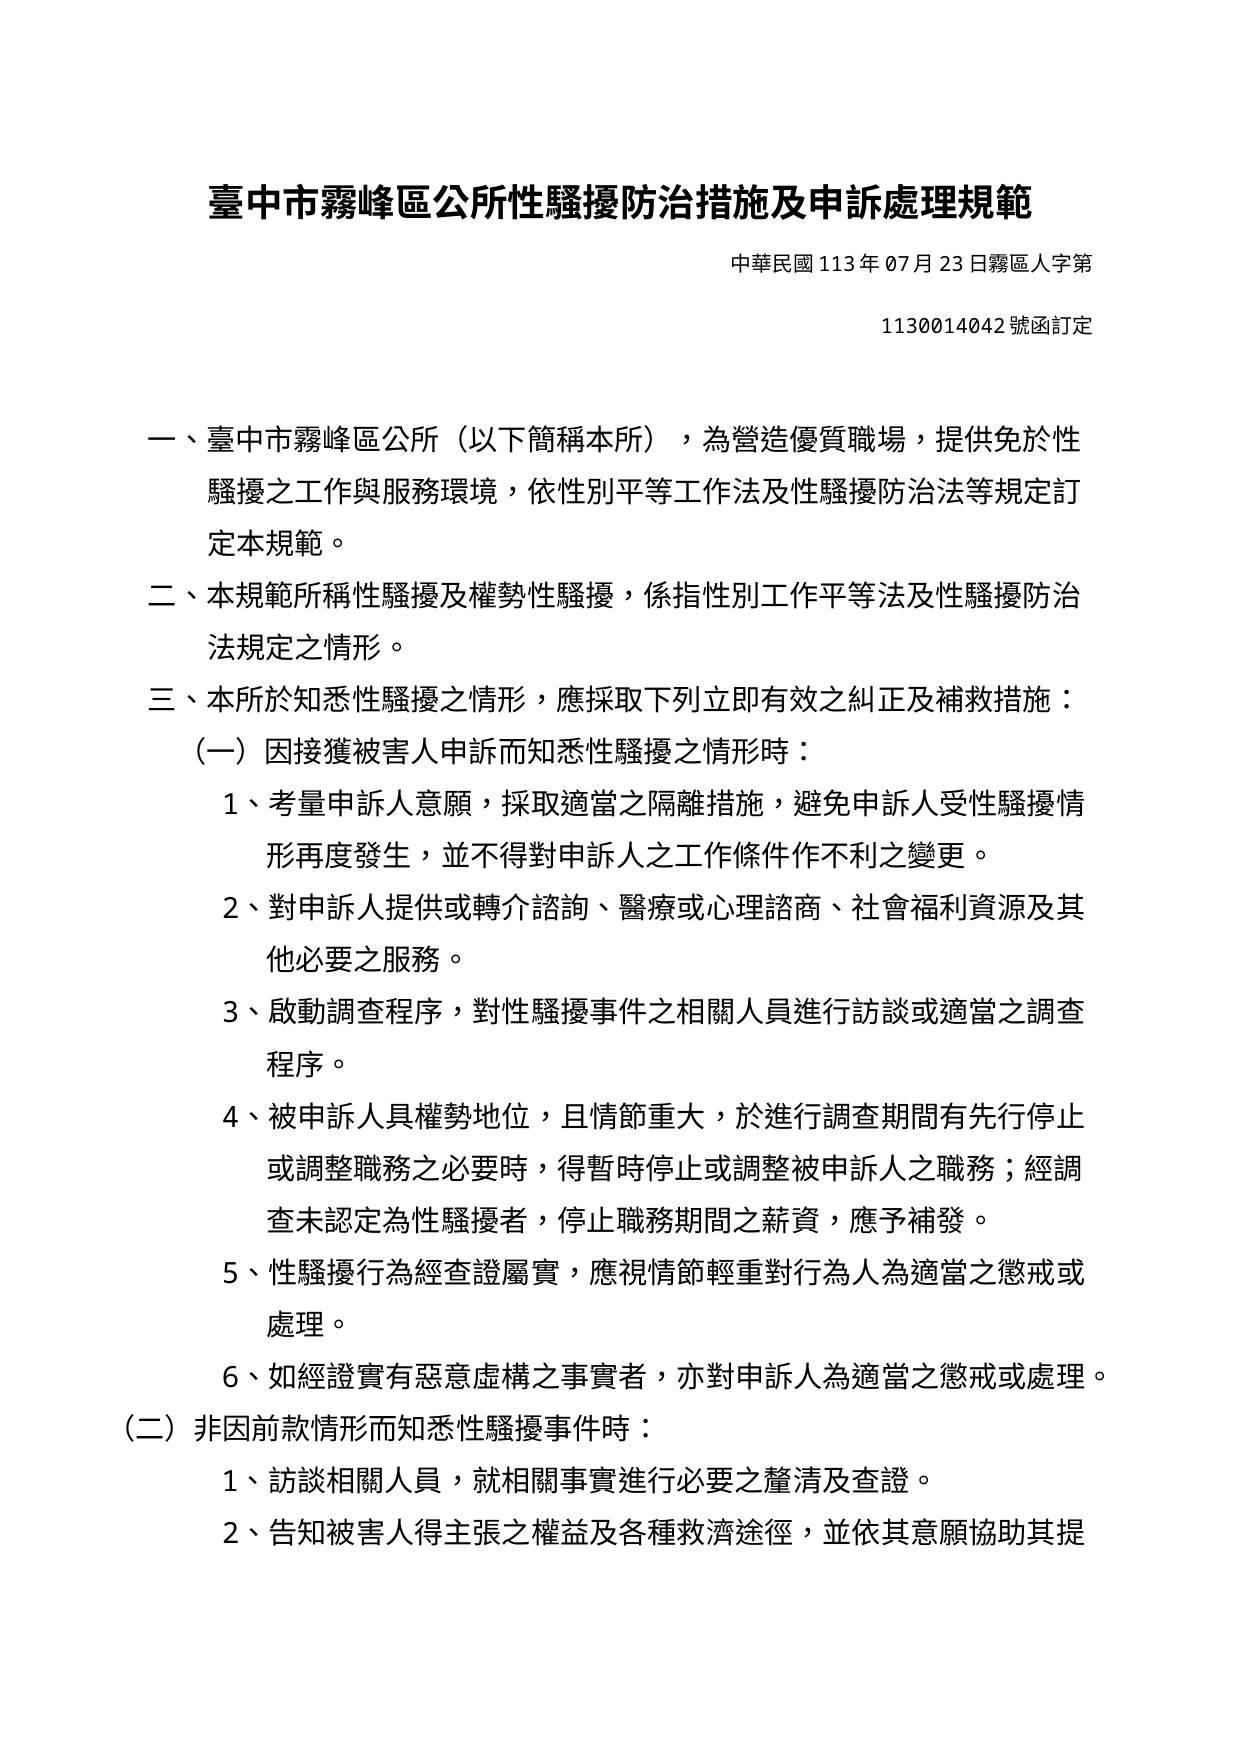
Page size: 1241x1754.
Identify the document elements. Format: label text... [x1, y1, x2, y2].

text （二）非因前款情形而知悉性騷擾事件時： [106, 1398, 1093, 1450]
text 2、告知被害人得主張之權益及各種救濟途徑，並依其意願協助其提 [222, 1502, 1093, 1554]
text 三、本所於知悉性騷擾之情形，應採取下列立即有效之糾正及補救措施： [148, 669, 1093, 721]
text 二、本規範所稱性騷擾及權勢性騷擾，係指性別工作平等法及性騷擾防治法規定之情形。 [148, 564, 1093, 669]
text 1、訪談相關人員，就相關事實進行必要之釐清及查證。 [148, 1450, 1093, 1502]
text （一）因接獲被害人申訴而知悉性騷擾之情形時： [148, 721, 1093, 773]
text 臺中市霧峰區公所性騷擾防治措施及申訴處理規範 [148, 158, 1093, 221]
text 5、性騷擾行為經查證屬實，應視情節輕重對行為人為適當之懲戒或處理。 [222, 1242, 1093, 1346]
text 1、考量申訴人意願，採取適當之隔離措施，避免申訴人受性騷擾情形再度發生，並不得對申訴人之工作條件作不利之變更。 [222, 773, 1093, 877]
text 4、被申訴人具權勢地位，且情節重大，於進行調查期間有先行停止或調整職務之必要時，得暫時停止或調整被申訴人之職務；經調查未認定為性騷擾者，停止職務期間之薪資，應予補發。 [222, 1085, 1093, 1242]
text 6、如經證實有惡意虛構之事實者，亦對申訴人為適當之懲戒或處理。 [222, 1346, 1093, 1398]
text 中華民國113年07月23日霧區人字第1130014042號函訂定 [148, 221, 1093, 346]
text 2、對申訴人提供或轉介諮詢、醫療或心理諮商、社會福利資源及其他必要之服務。 [222, 877, 1093, 981]
text 一、臺中市霧峰區公所（以下簡稱本所），為營造優質職場，提供免於性騷擾之工作與服務環境，依性別平等工作法及性騷擾防治法等規定訂定本規範。 [148, 408, 1093, 564]
text 3、啟動調查程序，對性騷擾事件之相關人員進行訪談或適當之調查程序。 [222, 981, 1093, 1085]
